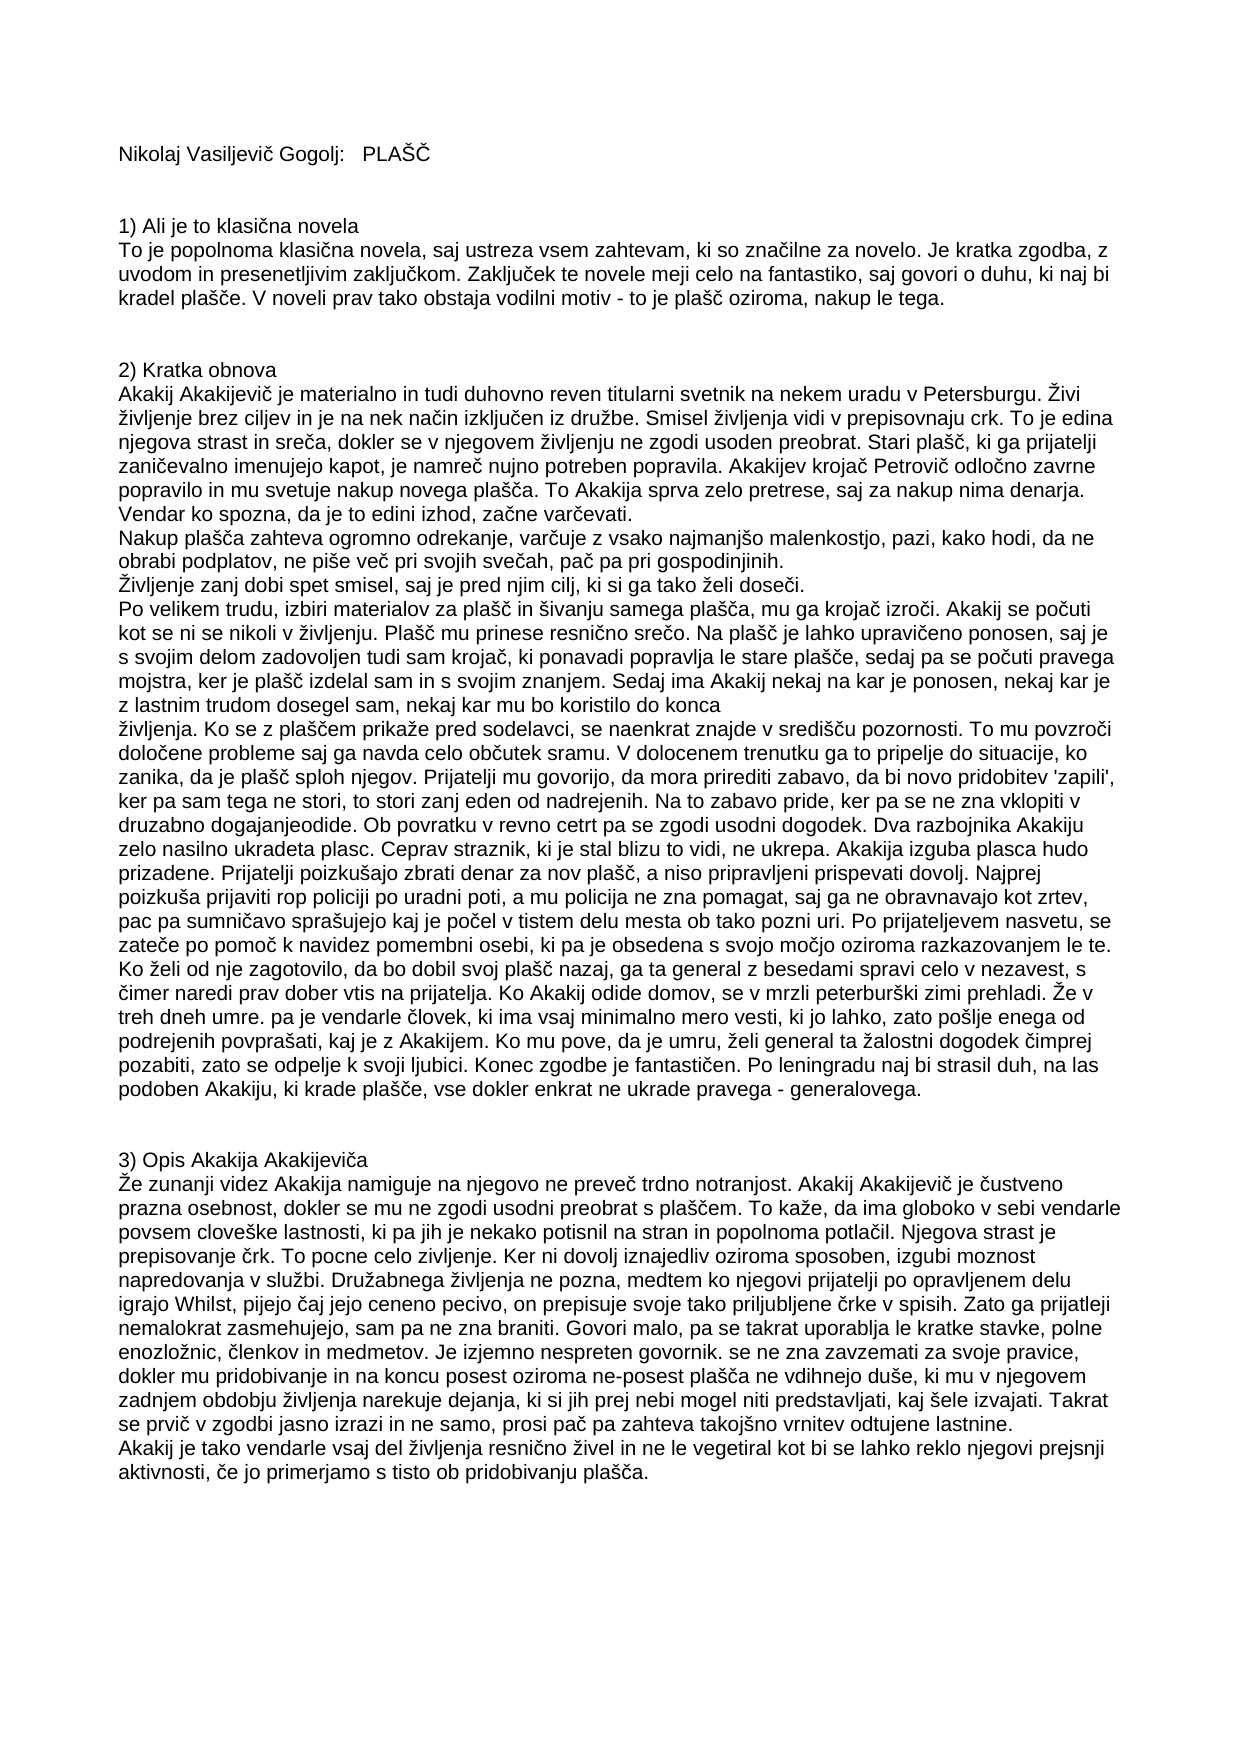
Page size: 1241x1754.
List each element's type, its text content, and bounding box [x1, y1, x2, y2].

text Nikolaj Vasiljevič Gogolj: PLAŠČ [118, 142, 1122, 166]
text Nakup plašča zahteva ogromno odrekanje, varčuje z vsako najmanjšo malenkostjo, pazi, kako hodi, da ne obrabi podplatov, ne piše več pri svojih svečah, pač pa pri gospodinjinih. [118, 525, 1122, 573]
text Po velikem trudu, izbiri materialov za plašč in šivanju samega plašča, mu ga krojač izroči. Akakij se počuti kot se ni se nikoli v življenju. Plašč mu prinese resnično srečo. Na plašč je lahko upravičeno ponosen, saj je s svojim delom zadovoljen tudi sam krojač, ki ponavadi popravlja le stare plašče, sedaj pa se počuti pravega mojstra, ker je plašč izdelal sam in s svojim znanjem. Sedaj ima Akakij nekaj na kar je ponosen, nekaj kar je z lastnim trudom dosegel sam, nekaj kar mu bo koristilo do konca [118, 597, 1122, 717]
text Že zunanji videz Akakija namiguje na njegovo ne preveč trdno notranjost. Akakij Akakijevič je čustveno prazna osebnost, dokler se mu ne zgodi usodni preobrat s plaščem. To kaže, da ima globoko v sebi vendarle povsem cloveške lastnosti, ki pa jih je nekako potisnil na stran in popolnoma potlačil. Njegova strast je prepisovanje črk. To pocne celo zivljenje. Ker ni dovolj iznajedliv oziroma sposoben, izgubi moznost napredovanja v službi. Družabnega življenja ne pozna, medtem ko njegovi prijatelji po opravljenem delu igrajo Whilst, pijejo čaj jejo ceneno pecivo, on prepisuje svoje tako priljubljene črke v spisih. Zato ga prijatleji nemalokrat zasmehujejo, sam pa ne zna braniti. Govori malo, pa se takrat uporablja le kratke stavke, polne enozložnic, členkov in medmetov. Je izjemno nespreten govornik. se ne zna zavzemati za svoje pravice, dokler mu pridobivanje in na koncu posest oziroma ne-posest plašča ne vdihnejo duše, ki mu v njegovem zadnjem obdobju življenja narekuje dejanja, ki si jih prej nebi mogel niti predstavljati, kaj šele izvajati. Takrat se prvič v zgodbi jasno izrazi in ne samo, prosi pač pa zahteva takojšno vrnitev odtujene lastnine. [118, 1172, 1122, 1436]
text 2) Kratka obnova [118, 358, 1122, 382]
text Akakij je tako vendarle vsaj del življenja resnično živel in ne le vegetiral kot bi se lahko reklo njegovi prejsnji aktivnosti, če jo primerjamo s tisto ob pridobivanju plašča. [118, 1436, 1122, 1484]
text 1) Ali je to klasična novela [118, 214, 1122, 238]
text 3) Opis Akakija Akakijeviča [118, 1148, 1122, 1172]
text življenja. Ko se z plaščem prikaže pred sodelavci, se naenkrat znajde v središču pozornosti. To mu povzroči določene probleme saj ga navda celo občutek sramu. V dolocenem trenutku ga to pripelje do situacije, ko zanika, da je plašč sploh njegov. Prijatelji mu govorijo, da mora prirediti zabavo, da bi novo pridobitev 'zapili', ker pa sam tega ne stori, to stori zanj eden od nadrejenih. Na to zabavo pride, ker pa se ne zna vklopiti v druzabno dogajanjeodide. Ob povratku v revno cetrt pa se zgodi usodni dogodek. Dva razbojnika Akakiju zelo nasilno ukradeta plasc. Ceprav straznik, ki je stal blizu to vidi, ne ukrepa. Akakija izguba plasca hudo prizadene. Prijatelji poizkušajo zbrati denar za nov plašč, a niso pripravljeni prispevati dovolj. Najprej poizkuša prijaviti rop policiji po uradni poti, a mu policija ne zna pomagat, saj ga ne obravnavajo kot zrtev, pac pa sumničavo sprašujejo kaj je počel v tistem delu mesta ob tako pozni uri. Po prijateljevem nasvetu, se zateče po pomoč k navidez pomembni osebi, ki pa je obsedena s svojo močjo oziroma razkazovanjem le te. Ko želi od nje zagotovilo, da bo dobil svoj plašč nazaj, ga ta general z besedami spravi celo v nezavest, s čimer naredi prav dober vtis na prijatelja. Ko Akakij odide domov, se v mrzli peterburški zimi prehladi. Že v treh dneh umre. pa je vendarle človek, ki ima vsaj minimalno mero vesti, ki jo lahko, zato pošlje enega od podrejenih povprašati, kaj je z Akakijem. Ko mu pove, da je umru, želi general ta žalostni dogodek čimprej pozabiti, zato se odpelje k svoji ljubici. Konec zgodbe je fantastičen. Po leningradu naj bi strasil duh, na las podoben Akakiju, ki krade plašče, vse dokler enkrat ne ukrade pravega - generalovega. [118, 717, 1122, 1100]
text Življenje zanj dobi spet smisel, saj je pred njim cilj, ki si ga tako želi doseči. [118, 573, 1122, 597]
text To je popolnoma klasična novela, saj ustreza vsem zahtevam, ki so značilne za novelo. Je kratka zgodba, z uvodom in presenetljivim zaključkom. Zaključek te novele meji celo na fantastiko, saj govori o duhu, ki naj bi kradel plašče. V noveli prav tako obstaja vodilni motiv - to je plašč oziroma, nakup le tega. [118, 238, 1122, 310]
text Akakij Akakijevič je materialno in tudi duhovno reven titularni svetnik na nekem uradu v Petersburgu. Živi življenje brez ciljev in je na nek način izključen iz družbe. Smisel življenja vidi v prepisovnaju crk. To je edina njegova strast in sreča, dokler se v njegovem življenju ne zgodi usoden preobrat. Stari plašč, ki ga prijatelji zaničevalno imenujejo kapot, je namreč nujno potreben popravila. Akakijev krojač Petrovič odločno zavrne popravilo in mu svetuje nakup novega plašča. To Akakija sprva zelo pretrese, saj za nakup nima denarja. Vendar ko spozna, da je to edini izhod, začne varčevati. [118, 382, 1122, 525]
